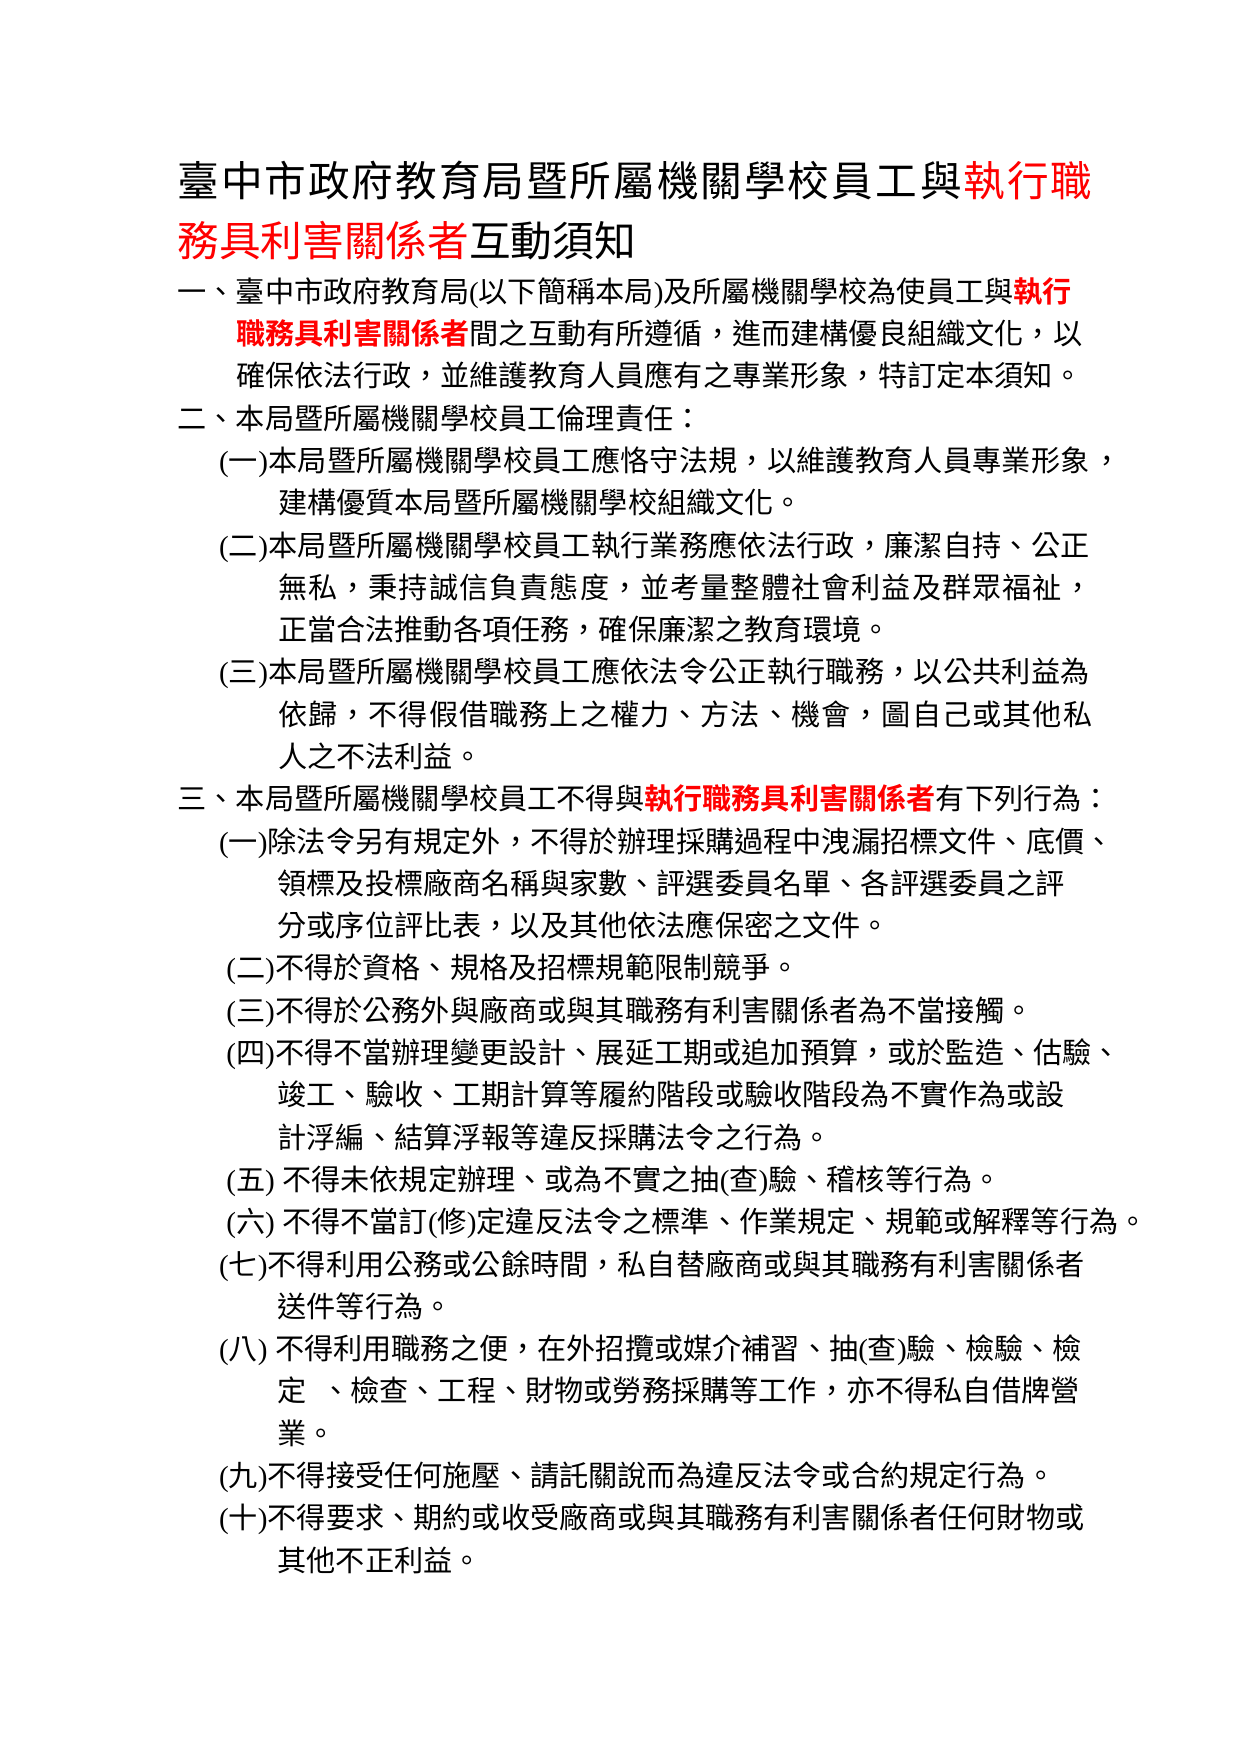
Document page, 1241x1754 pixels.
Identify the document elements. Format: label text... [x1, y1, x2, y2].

text (一)除法令另有規定外，不得於辦理採購過程中洩漏招標文件、底價、領標及投標廠商名稱與家數、評選委員名單、各評選委員之評分或序位評比表，以及其他依法應保密之文件。 [219, 818, 1092, 945]
text (四)不得不當辦理變更設計、展延工期或追加預算，或於監造、估驗、竣工、驗收、工期計算等履約階段或驗收階段為不實作為或設計浮編、結算浮報等違反採購法令之行為。 [219, 1029, 1092, 1156]
text (一)本局暨所屬機關學校員工應恪守法規，以維護教育人員專業形象，建構優質本局暨所屬機關學校組織文化。 [219, 437, 1092, 522]
text 臺中市政府教育局暨所屬機關學校員工與執行職務具利害關係者互動須知 [177, 148, 1092, 268]
text (十)不得要求、期約或收受廠商或與其職務有利害關係者任何財物或其他不正利益。 [219, 1495, 1092, 1579]
text (二)本局暨所屬機關學校員工執行業務應依法行政，廉潔自持、公正無私，秉持誠信負責態度，並考量整體社會利益及群眾福祉，正當合法推動各項任務，確保廉潔之教育環境。 [219, 522, 1092, 649]
text (九)不得接受任何施壓、請託關說而為違反法令或合約規定行為。 [219, 1452, 1092, 1495]
text (三)本局暨所屬機關學校員工應依法令公正執行職務，以公共利益為依歸，不得假借職務上之權力、方法、機會，圖自己或其他私人之不法利益。 [219, 649, 1092, 776]
text (三)不得於公務外與廠商或與其職務有利害關係者為不當接觸。 [219, 987, 1092, 1029]
text 一、臺中市政府教育局(以下簡稱本局)及所屬機關學校為使員工與執行職務具利害關係者間之互動有所遵循，進而建構優良組織文化，以確保依法行政，並維護教育人員應有之專業形象，特訂定本須知。 [177, 268, 1092, 395]
text 二、本局暨所屬機關學校員工倫理責任： [177, 395, 1092, 437]
text (六) 不得不當訂(修)定違反法令之標準、作業規定、規範或解釋等行為。 [219, 1199, 1122, 1241]
text (八) 不得利用職務之便，在外招攬或媒介補習、抽(查)驗、檢驗、檢定 、檢查、工程、財物或勞務採購等工作，亦不得私自借牌營業。 [219, 1326, 1092, 1452]
text (七)不得利用公務或公餘時間，私自替廠商或與其職務有利害關係者送件等行為。 [219, 1241, 1092, 1326]
text 三、本局暨所屬機關學校員工不得與執行職務具利害關係者有下列行為： [177, 776, 1092, 818]
text (五) 不得未依規定辦理、或為不實之抽(查)驗、稽核等行為。 [219, 1156, 1092, 1199]
text (二)不得於資格、規格及招標規範限制競爭。 [219, 945, 1092, 987]
